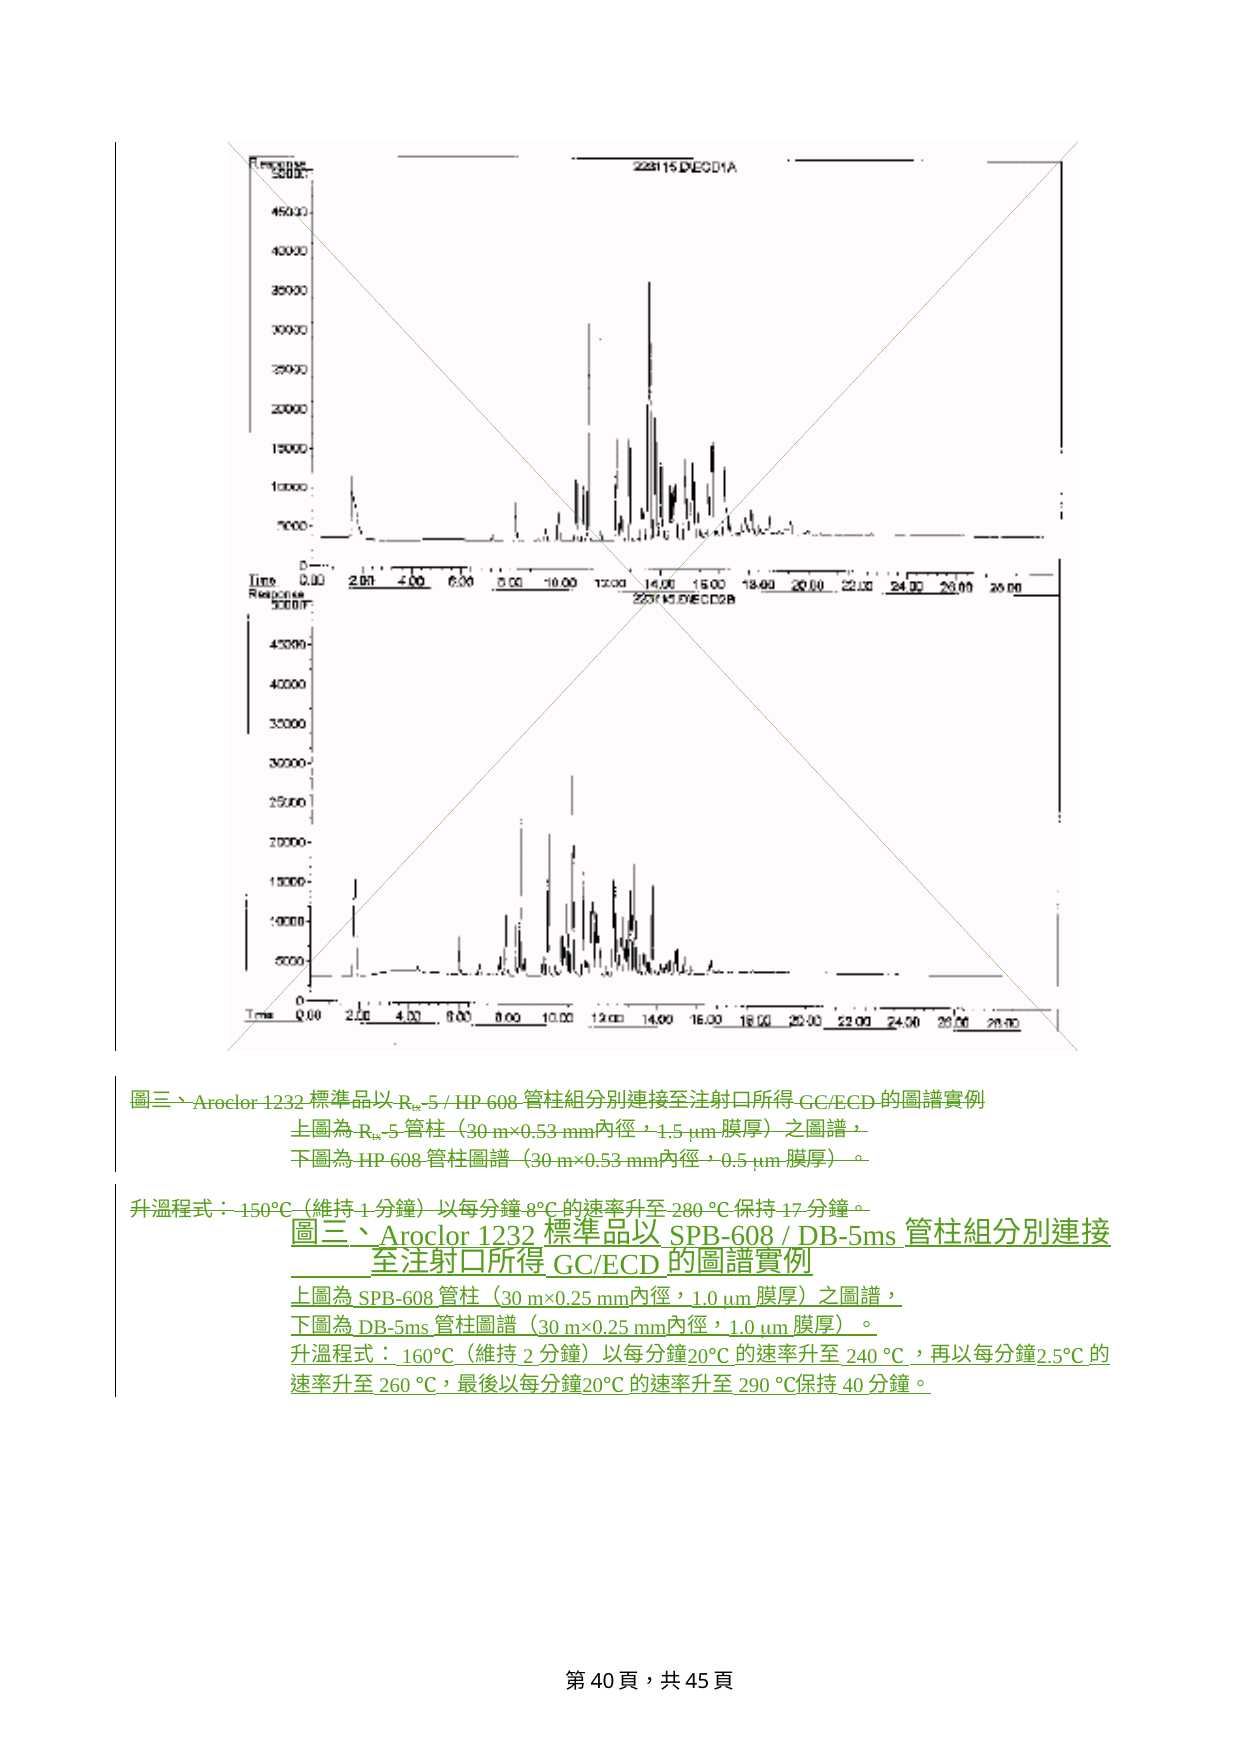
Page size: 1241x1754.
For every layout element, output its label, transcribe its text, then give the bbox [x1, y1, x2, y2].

picture [227, 143, 651, 1050]
picture [229, 598, 1076, 1051]
picture [654, 143, 1078, 1050]
text 下圖為 DB-5ms 管柱圖譜（30 m×0.25 mm內徑，1.0 m 膜厚）。 [290, 1309, 1110, 1339]
text 圖三、Aroclor 1232 標準品以 SPB-608 / DB-5ms 管柱組分別連接 至注射口所得 GC/ECD 的圖譜實例 [290, 1222, 1110, 1280]
text 上圖為 SPB-608 管柱（30 m×0.25 mm內徑，1.0 m 膜厚）之圖譜， [290, 1280, 1110, 1309]
text 升溫程式： 160℃（維持 2 分鐘）以每分鐘20℃ 的速率升至 240 ℃ ，再以每分鐘2.5℃ 的速率升至 260 ℃，最後以每分鐘20℃ 的速率升至 290 ℃保持 40 分鐘。 [290, 1339, 1110, 1397]
picture [228, 141, 1077, 595]
